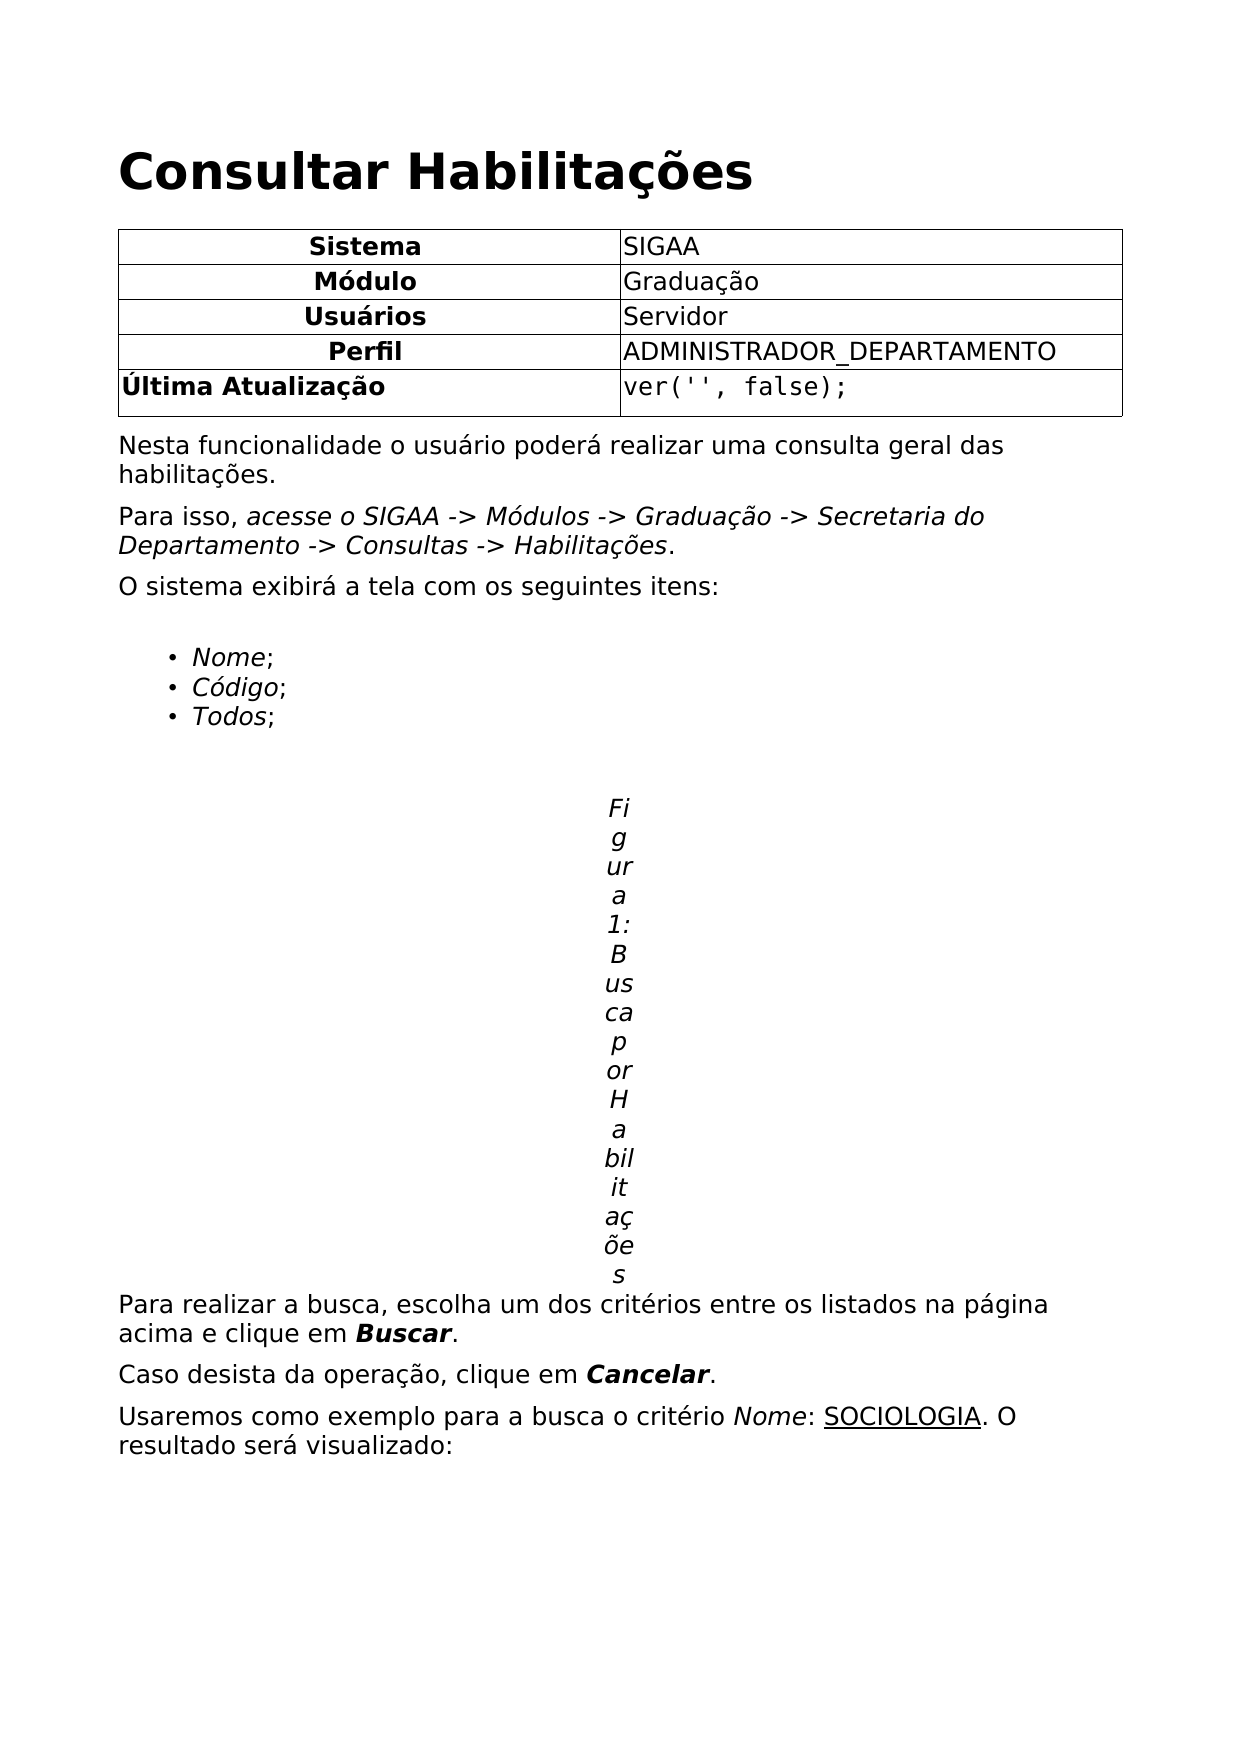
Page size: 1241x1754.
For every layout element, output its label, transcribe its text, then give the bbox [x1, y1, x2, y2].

subtitle Consultar Habilitações [118, 143, 1122, 201]
table_header SIGAA [621, 230, 1122, 264]
text Usaremos como exemplo para a busca o critério Nome: SOCIOLOGIA. O resultado será visualizado: [118, 1402, 1122, 1461]
text Figura 1: Busca por Habilitações [603, 773, 637, 1290]
table_cell Servidor [621, 300, 1122, 334]
table_header Sistema [119, 230, 620, 264]
list Todos; [177, 702, 1122, 731]
table_cell ver('', false); [621, 370, 1122, 416]
table_cell ADMINISTRADOR_DEPARTAMENTO [621, 335, 1122, 369]
text Caso desista da operação, clique em Cancelar. [118, 1361, 1122, 1390]
text Nesta funcionalidade o usuário poderá realizar uma consulta geral das habilitações. [118, 431, 1122, 489]
table_cell Módulo [119, 265, 620, 299]
text Para isso, acesse o SIGAA -> Módulos -> Graduação -> Secretaria do Departamento -> Consultas -> Habilitações. [118, 502, 1122, 560]
text O sistema exibirá a tela com os seguintes itens: [118, 572, 1122, 602]
table_cell Perfil [119, 335, 620, 369]
list Código; [177, 673, 1122, 702]
table_cell Usuários [119, 300, 620, 334]
table_cell Última Atualização [119, 370, 620, 416]
table_cell Graduação [621, 265, 1122, 299]
list Nome; [177, 644, 1122, 673]
text Para realizar a busca, escolha um dos critérios entre os listados na página acima e clique em Buscar. [118, 1033, 1122, 1348]
